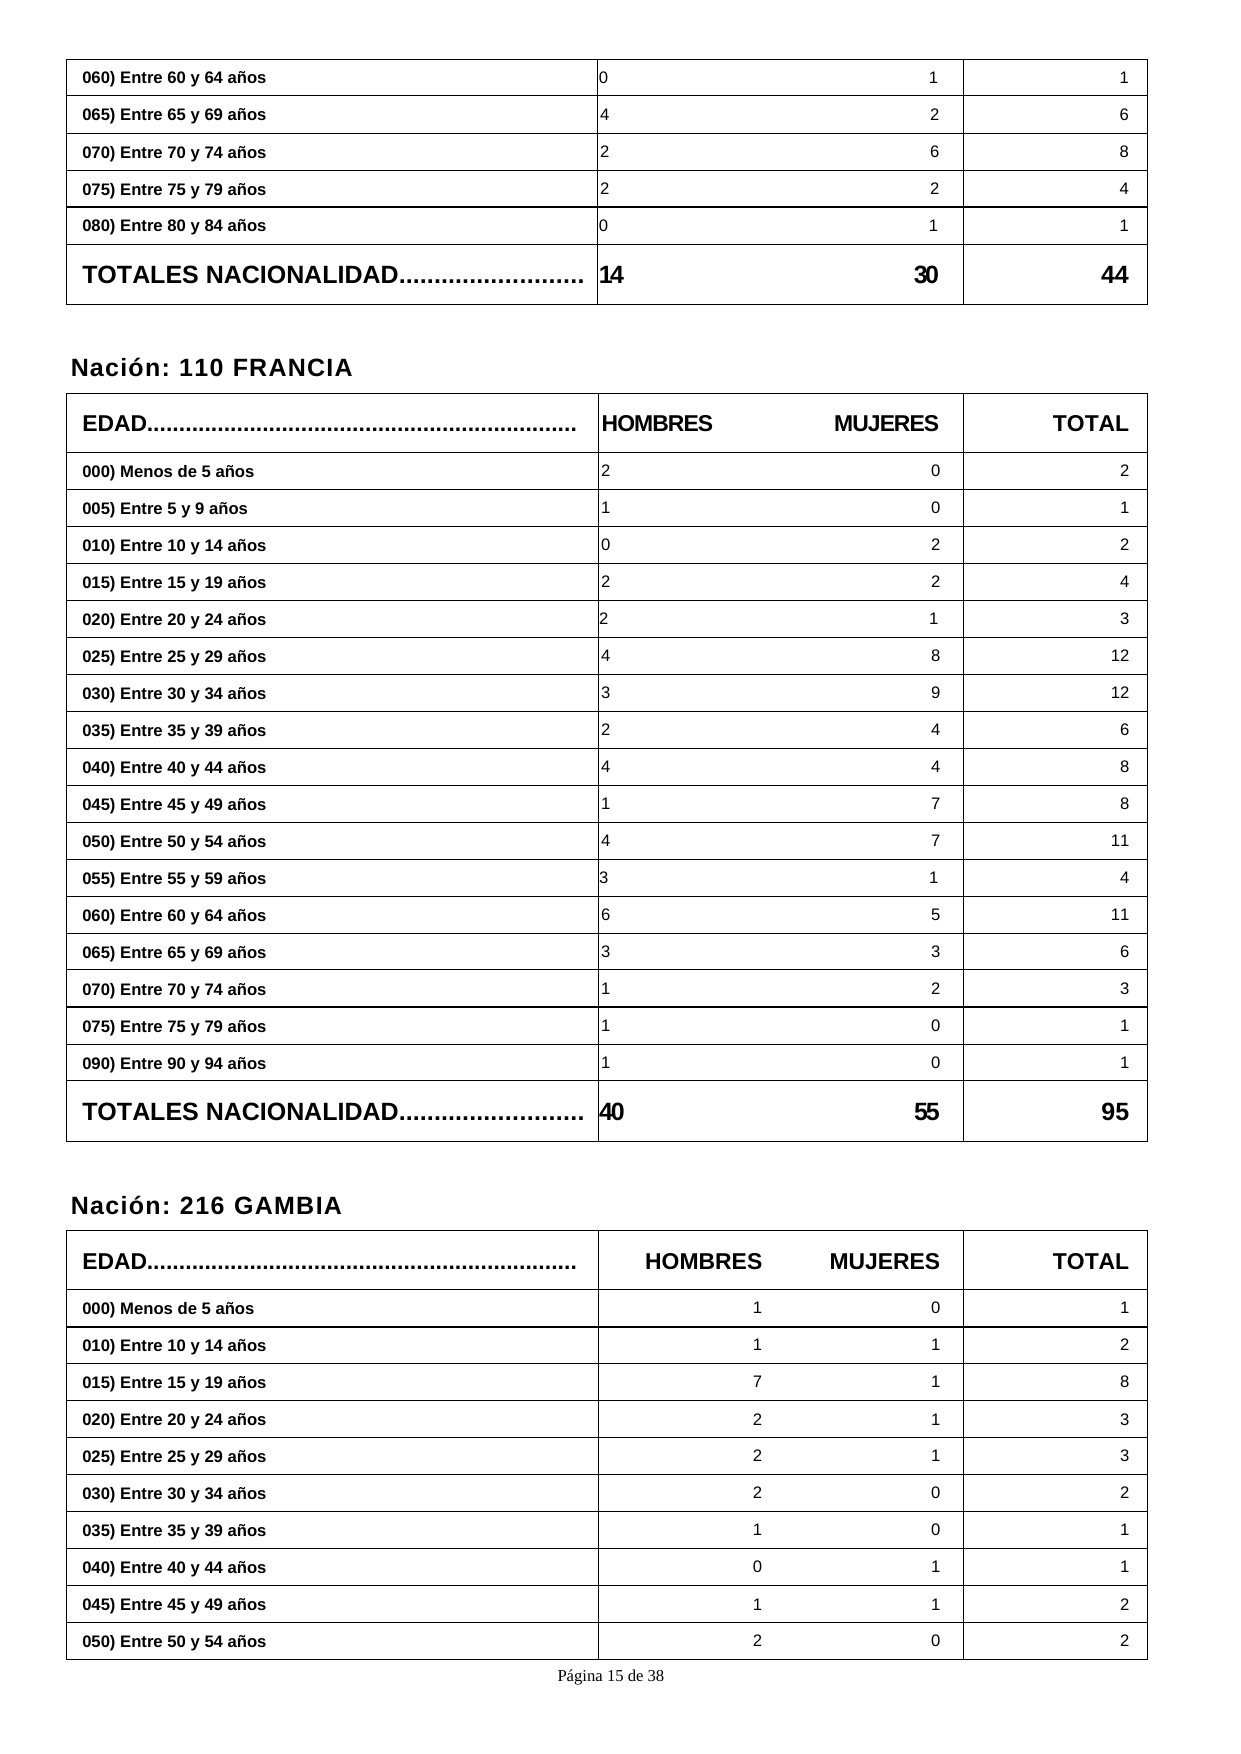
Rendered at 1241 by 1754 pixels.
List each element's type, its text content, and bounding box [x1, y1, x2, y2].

table_cell 3 [964, 970, 1147, 1006]
table_cell 1 [964, 208, 1147, 243]
table_cell 4 [964, 171, 1147, 206]
table_cell 040) Entre 40 y 44 años [67, 1549, 598, 1585]
table_cell 2 [599, 1438, 797, 1474]
table_cell 0 [599, 1549, 797, 1585]
table_cell 065) Entre 65 y 69 años [67, 934, 598, 969]
table_cell 2 [964, 527, 1147, 563]
table_cell 6 5 [599, 897, 963, 932]
table_cell 2 [599, 1623, 797, 1659]
table_cell 1 [797, 1438, 963, 1474]
table_cell 1 [964, 1290, 1147, 1326]
table_cell 070) Entre 70 y 74 años [67, 134, 597, 169]
table_header HOMBRES MUJERES [599, 394, 963, 452]
table_cell 090) Entre 90 y 94 años [67, 1045, 598, 1080]
table_cell 95 [964, 1081, 1147, 1141]
table_cell 2 [964, 1475, 1147, 1511]
table_cell 40 55 [599, 1081, 963, 1141]
table_cell 8 [964, 1364, 1147, 1400]
table_cell 2 [964, 1328, 1147, 1363]
table_cell 2 [964, 453, 1147, 489]
table_cell TOTALES NACIONALIDAD [67, 245, 597, 304]
table_cell 005) Entre 5 y 9 años [67, 490, 598, 526]
table_header TOTAL [964, 394, 1147, 452]
table_cell 1 [599, 1328, 797, 1363]
table_cell 2 6 [598, 134, 963, 169]
table_cell 1 0 [599, 490, 963, 526]
table_header TOTAL [964, 1231, 1147, 1289]
table_cell 3 [964, 1401, 1147, 1437]
table_cell 3 1 [599, 860, 963, 896]
table_cell 3 3 [599, 934, 963, 969]
table_header EDAD [67, 1231, 598, 1289]
table_cell 035) Entre 35 y 39 años [67, 1512, 598, 1548]
text Nación: 216 GAMBIA [71, 1193, 1151, 1219]
table_cell 080) Entre 80 y 84 años [67, 208, 597, 243]
table_cell 12 [964, 675, 1147, 711]
table_cell 11 [964, 823, 1147, 859]
table_header 1 [964, 60, 1147, 95]
table_cell 055) Entre 55 y 59 años [67, 860, 598, 896]
table_cell 2 [599, 1475, 797, 1511]
table_cell 0 [797, 1475, 963, 1511]
table_cell 11 [964, 897, 1147, 932]
table_cell 0 [797, 1512, 963, 1548]
table_cell 0 2 [599, 527, 963, 563]
table_cell 060) Entre 60 y 64 años [67, 897, 598, 932]
table_cell 6 [964, 934, 1147, 969]
table_cell 2 0 [599, 453, 963, 489]
table_cell 1 [599, 1290, 797, 1326]
table_cell 070) Entre 70 y 74 años [67, 970, 598, 1006]
table_cell 4 7 [599, 823, 963, 859]
table_cell 1 [797, 1364, 963, 1400]
table_header HOMBRES [599, 1231, 797, 1289]
table_cell 1 [964, 1008, 1147, 1043]
table_cell 8 [964, 749, 1147, 785]
table_cell 4 [964, 860, 1147, 896]
table_cell 1 [599, 1512, 797, 1548]
table_cell 045) Entre 45 y 49 años [67, 1586, 598, 1622]
table_cell 045) Entre 45 y 49 años [67, 786, 598, 822]
table_cell 010) Entre 10 y 14 años [67, 1328, 598, 1363]
table_cell 4 4 [599, 749, 963, 785]
table_cell 1 0 [599, 1008, 963, 1043]
table_cell 000) Menos de 5 años [67, 453, 598, 489]
table_header 0 1 [598, 60, 963, 95]
table_cell 44 [964, 245, 1147, 304]
table_cell 010) Entre 10 y 14 años [67, 527, 598, 563]
table_cell 1 0 [599, 1045, 963, 1080]
table_cell 075) Entre 75 y 79 años [67, 1008, 598, 1043]
table_cell 1 [797, 1401, 963, 1437]
table_cell 6 [964, 96, 1147, 132]
table_cell 1 [964, 490, 1147, 526]
table_cell 8 [964, 786, 1147, 822]
table_cell 3 [964, 601, 1147, 637]
table_cell 6 [964, 712, 1147, 748]
table_cell 1 [797, 1328, 963, 1363]
table_cell 0 [797, 1623, 963, 1659]
table_cell 1 [964, 1045, 1147, 1080]
table_cell 3 [964, 1438, 1147, 1474]
text Página 15 de 38 [71, 1667, 1151, 1686]
table_header 060) Entre 60 y 64 años [67, 60, 597, 95]
table_cell 2 2 [599, 564, 963, 600]
table_cell 1 7 [599, 786, 963, 822]
table_cell 0 1 [598, 208, 963, 243]
table_cell 3 9 [599, 675, 963, 711]
table_cell 050) Entre 50 y 54 años [67, 823, 598, 859]
table_cell 030) Entre 30 y 34 años [67, 675, 598, 711]
table_cell 2 [964, 1586, 1147, 1622]
table_cell 1 [964, 1512, 1147, 1548]
table_cell 2 [964, 1623, 1147, 1659]
table_cell 075) Entre 75 y 79 años [67, 171, 597, 206]
table_cell 025) Entre 25 y 29 años [67, 1438, 598, 1474]
table_cell 4 8 [599, 638, 963, 674]
table_cell 1 [797, 1586, 963, 1622]
table_cell 2 1 [599, 601, 963, 637]
table_cell 000) Menos de 5 años [67, 1290, 598, 1326]
table_cell 020) Entre 20 y 24 años [67, 601, 598, 637]
table_cell 4 [964, 564, 1147, 600]
table_cell 025) Entre 25 y 29 años [67, 638, 598, 674]
table_cell 015) Entre 15 y 19 años [67, 564, 598, 600]
table_cell 020) Entre 20 y 24 años [67, 1401, 598, 1437]
table_cell 2 [599, 1401, 797, 1437]
table_cell TOTALES NACIONALIDAD [67, 1081, 598, 1141]
table_cell 1 [599, 1586, 797, 1622]
table_cell 2 4 [599, 712, 963, 748]
table_cell 4 2 [598, 96, 963, 132]
table_cell 040) Entre 40 y 44 años [67, 749, 598, 785]
table_cell 065) Entre 65 y 69 años [67, 96, 597, 132]
table_cell 1 [797, 1549, 963, 1585]
table_cell 2 2 [598, 171, 963, 206]
table_cell 12 [964, 638, 1147, 674]
table_cell 8 [964, 134, 1147, 169]
table_cell 14 30 [598, 245, 963, 304]
table_cell 050) Entre 50 y 54 años [67, 1623, 598, 1659]
table_cell 7 [599, 1364, 797, 1400]
table_cell 0 [797, 1290, 963, 1326]
table_header MUJERES [797, 1231, 963, 1289]
table_header EDAD [67, 394, 598, 452]
table_cell 1 2 [599, 970, 963, 1006]
table_cell 035) Entre 35 y 39 años [67, 712, 598, 748]
table_cell 015) Entre 15 y 19 años [67, 1364, 598, 1400]
table_cell 1 [964, 1549, 1147, 1585]
table_cell 030) Entre 30 y 34 años [67, 1475, 598, 1511]
text Nación: 110 FRANCIA [71, 356, 1151, 382]
